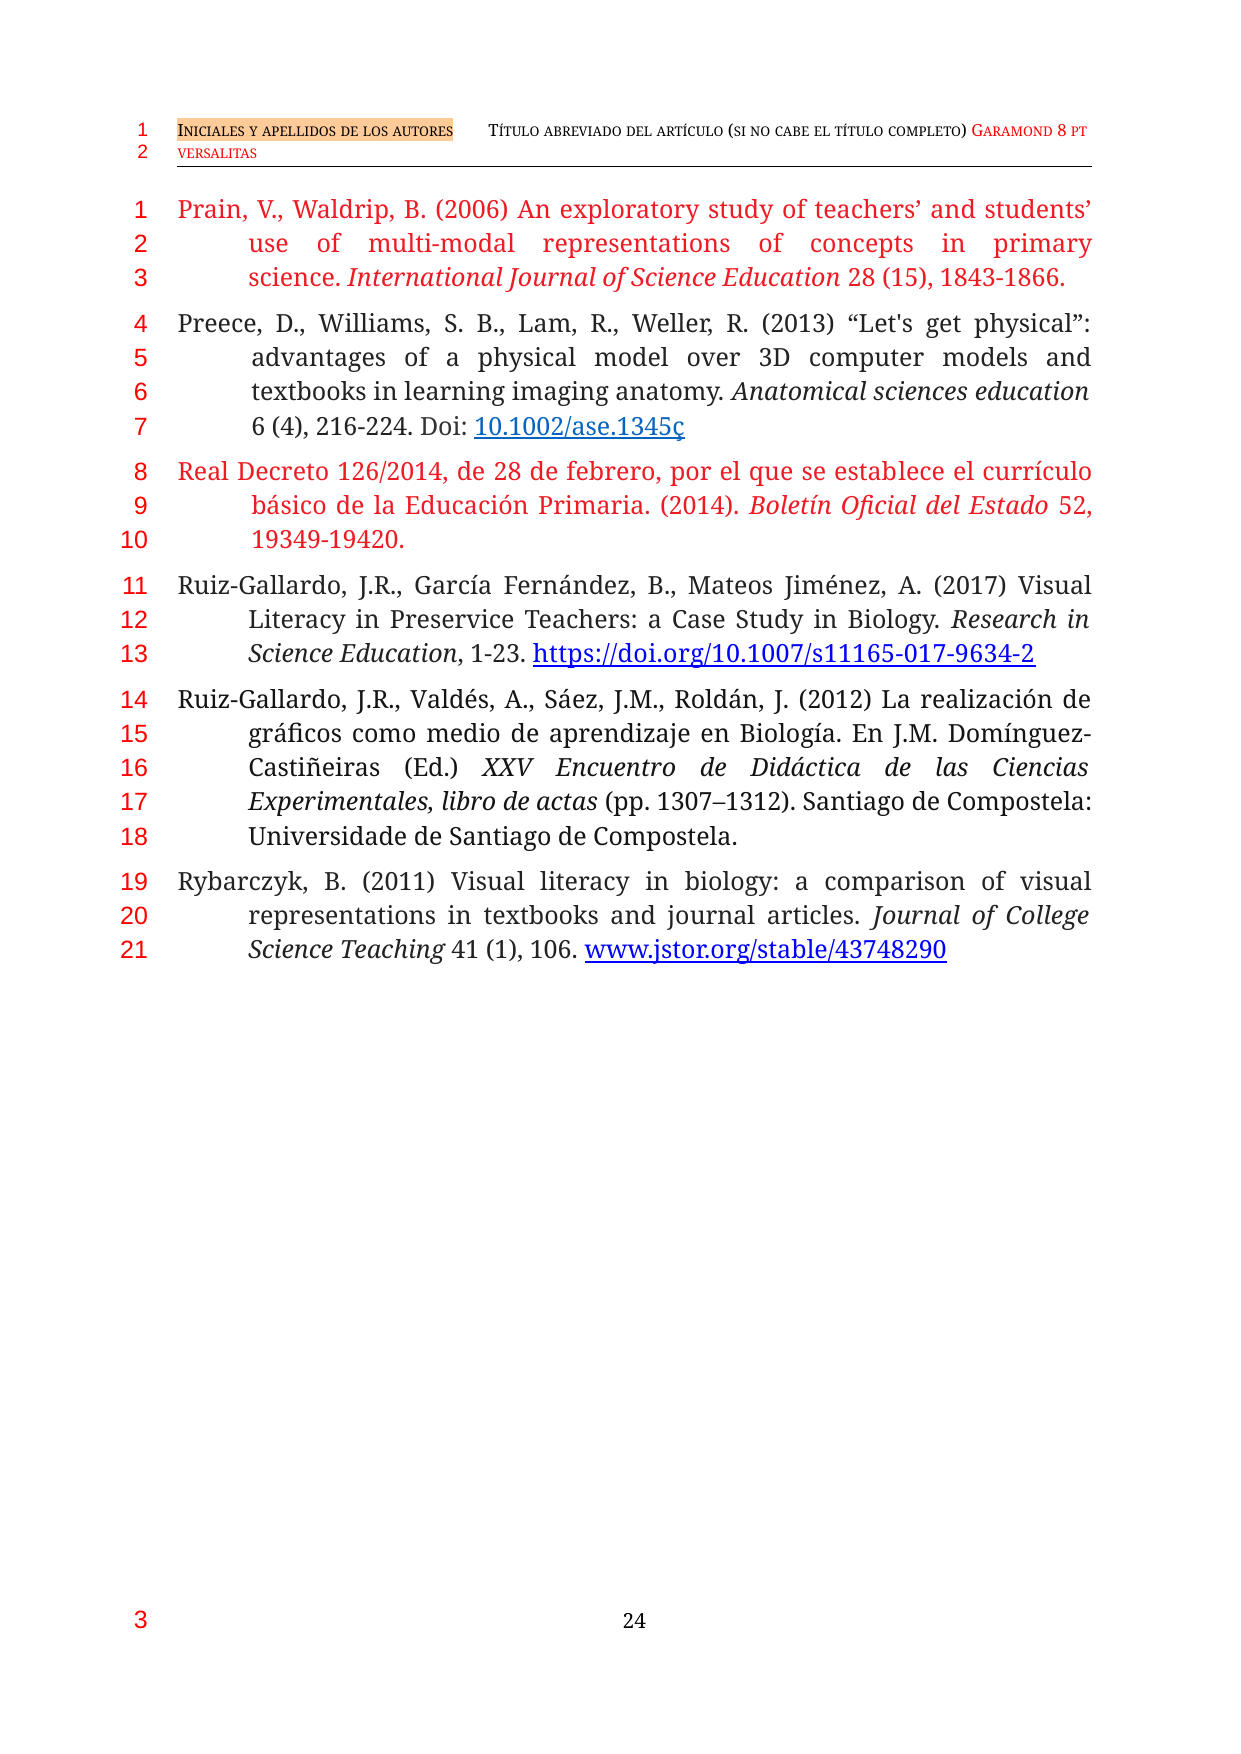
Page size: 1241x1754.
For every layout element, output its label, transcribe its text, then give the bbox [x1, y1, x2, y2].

text Preece, D., Williams, S. B., Lam, R., Weller, R. (2013) “Let's get physical”: advantages of a physical model over 3D computer models and textbooks in learning imaging anatomy. Anatomical sciences education 6 (4), 216-224. Doi: 10.1002/ase.1345ç [177, 306, 1092, 442]
text Ruiz-Gallardo, J.R., Valdés, A., Sáez, J.M., Roldán, J. (2012) La realización de gráficos como medio de aprendizaje en Biología. En J.M. Domínguez-Castiñeiras (Ed.) XXV Encuentro de Didáctica de las Ciencias Experimentales, libro de actas (pp. 1307–1312). Santiago de Compostela: Universidade de Santiago de Compostela. [177, 682, 1092, 852]
text Prain, V., Waldrip, B. (2006) An exploratory study of teachers’ and students’ use of multi‐modal representations of concepts in primary science. International Journal of Science Education 28 (15), 1843-1866. [177, 192, 1092, 294]
text Ruiz-Gallardo, J.R., García Fernández, B., Mateos Jiménez, A. (2017) Visual Literacy in Preservice Teachers: a Case Study in Biology. Research in Science Education, 1-23. https://doi.org/10.1007/s11165-017-9634-2 [177, 568, 1092, 670]
text Real Decreto 126/2014, de 28 de febrero, por el que se establece el currículo básico de la Educación Primaria. (2014). Boletín Oficial del Estado 52, 19349-19420. [177, 454, 1092, 556]
text Rybarczyk, B. (2011) Visual literacy in biology: a comparison of visual representations in textbooks and journal articles. Journal of College Science Teaching 41 (1), 106. www.jstor.org/stable/43748290 [177, 864, 1092, 966]
